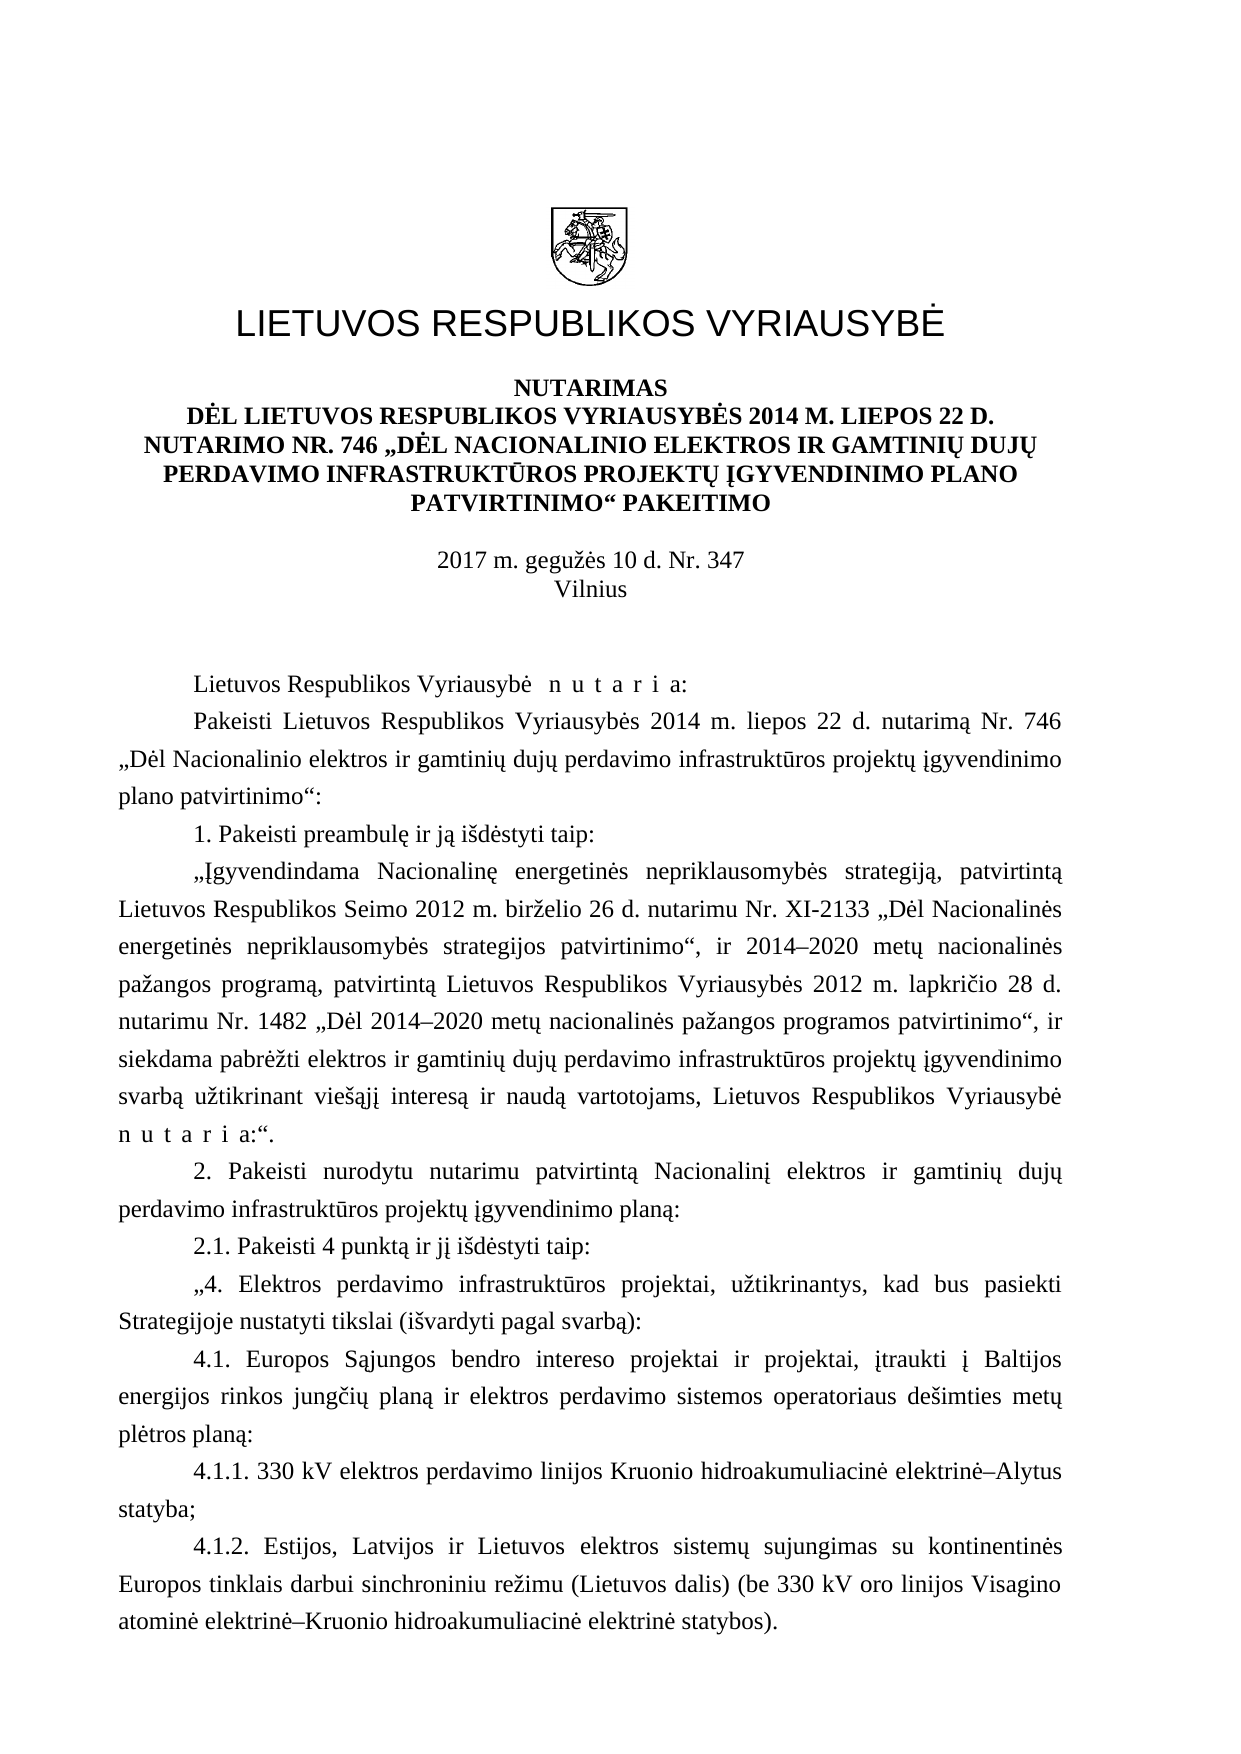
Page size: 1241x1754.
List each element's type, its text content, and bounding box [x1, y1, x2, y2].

text Pakeisti Lietuvos Respublikos Vyriausybės 2014 m. liepos 22 d. nutarimą Nr. 746 „Dėl Nacionalinio elektros ir gamtinių dujų perdavimo infrastruktūros projektų įgyvendinimo plano patvirtinimo“: [118, 698, 1063, 810]
text 2. Pakeisti nurodytu nutarimu patvirtintą Nacionalinį elektros ir gamtinių dujų perdavimo infrastruktūros projektų įgyvendinimo planą: [118, 1148, 1063, 1223]
text „Įgyvendindama Nacionalinę energetinės nepriklausomybės strategiją, patvirtintą Lietuvos Respublikos Seimo 2012 m. birželio 26 d. nutarimu Nr. XI-2133 „Dėl Nacionalinės energetinės nepriklausomybės strategijos patvirtinimo“, ir 2014–2020 metų nacionalinės pažangos programą, patvirtintą Lietuvos Respublikos Vyriausybės 2012 m. lapkričio 28 d. nutarimu Nr. 1482 „Dėl 2014–2020 metų nacionalinės pažangos programos patvirtinimo“, ir siekdama pabrėžti elektros ir gamtinių dujų perdavimo infrastruktūros projektų įgyvendinimo svarbą užtikrinant viešąjį interesą ir naudą vartotojams, Lietuvos Respublikos Vyriausybė nutaria:“. [118, 848, 1063, 1148]
text 4.1.2. Estijos, Latvijos ir Lietuvos elektros sistemų sujungimas su kontinentinės Europos tinklais darbui sinchroniniu režimu (Lietuvos dalis) (be 330 kV oro linijos Visagino atominė elektrinė–Kruonio hidroakumuliacinė elektrinė statybos). [118, 1523, 1063, 1635]
text Lietuvos Respublikos Vyriausybė [118, 301, 1063, 344]
text nutarimas [118, 373, 1063, 401]
text „4. Elektros perdavimo infrastruktūros projektai, užtikrinantys, kad bus pasiekti Strategijoje nustatyti tikslai (išvardyti pagal svarbą): [118, 1260, 1063, 1335]
text 4.1.1. 330 kV elektros perdavimo linijos Kruonio hidroakumuliacinė elektrinė–Alytus statyba; [118, 1448, 1063, 1523]
text 2.1. Pakeisti 4 punktą ir jį išdėstyti taip: [118, 1223, 1063, 1260]
text Lietuvos Respublikos Vyriausybė nutaria: [118, 660, 1063, 698]
text DĖL LIETUVOS RESPUBLIKOS VYRIAUSYBĖS 2014 M. LIEPOS 22 D. NUTARIMO NR. 746 „DĖL NACIONALINIO ELEKTROS IR GAMTINIŲ DUJŲ PERDAVIMO INFRASTRUKTŪROS PROJEKTŲ ĮGYVENDINIMO PLANO PATVIRTINIMO“ PAKEITIMO [118, 401, 1063, 516]
text 4.1. Europos Sąjungos bendro intereso projektai ir projektai, įtraukti į Baltijos energijos rinkos jungčių planą ir elektros perdavimo sistemos operatoriaus dešimties metų plėtros planą: [118, 1335, 1063, 1448]
text 2017 m. gegužės 10 d. Nr. 347 [118, 545, 1063, 574]
text Vilnius [118, 574, 1063, 603]
text 1. Pakeisti preambulę ir ją išdėstyti taip: [118, 810, 1063, 848]
